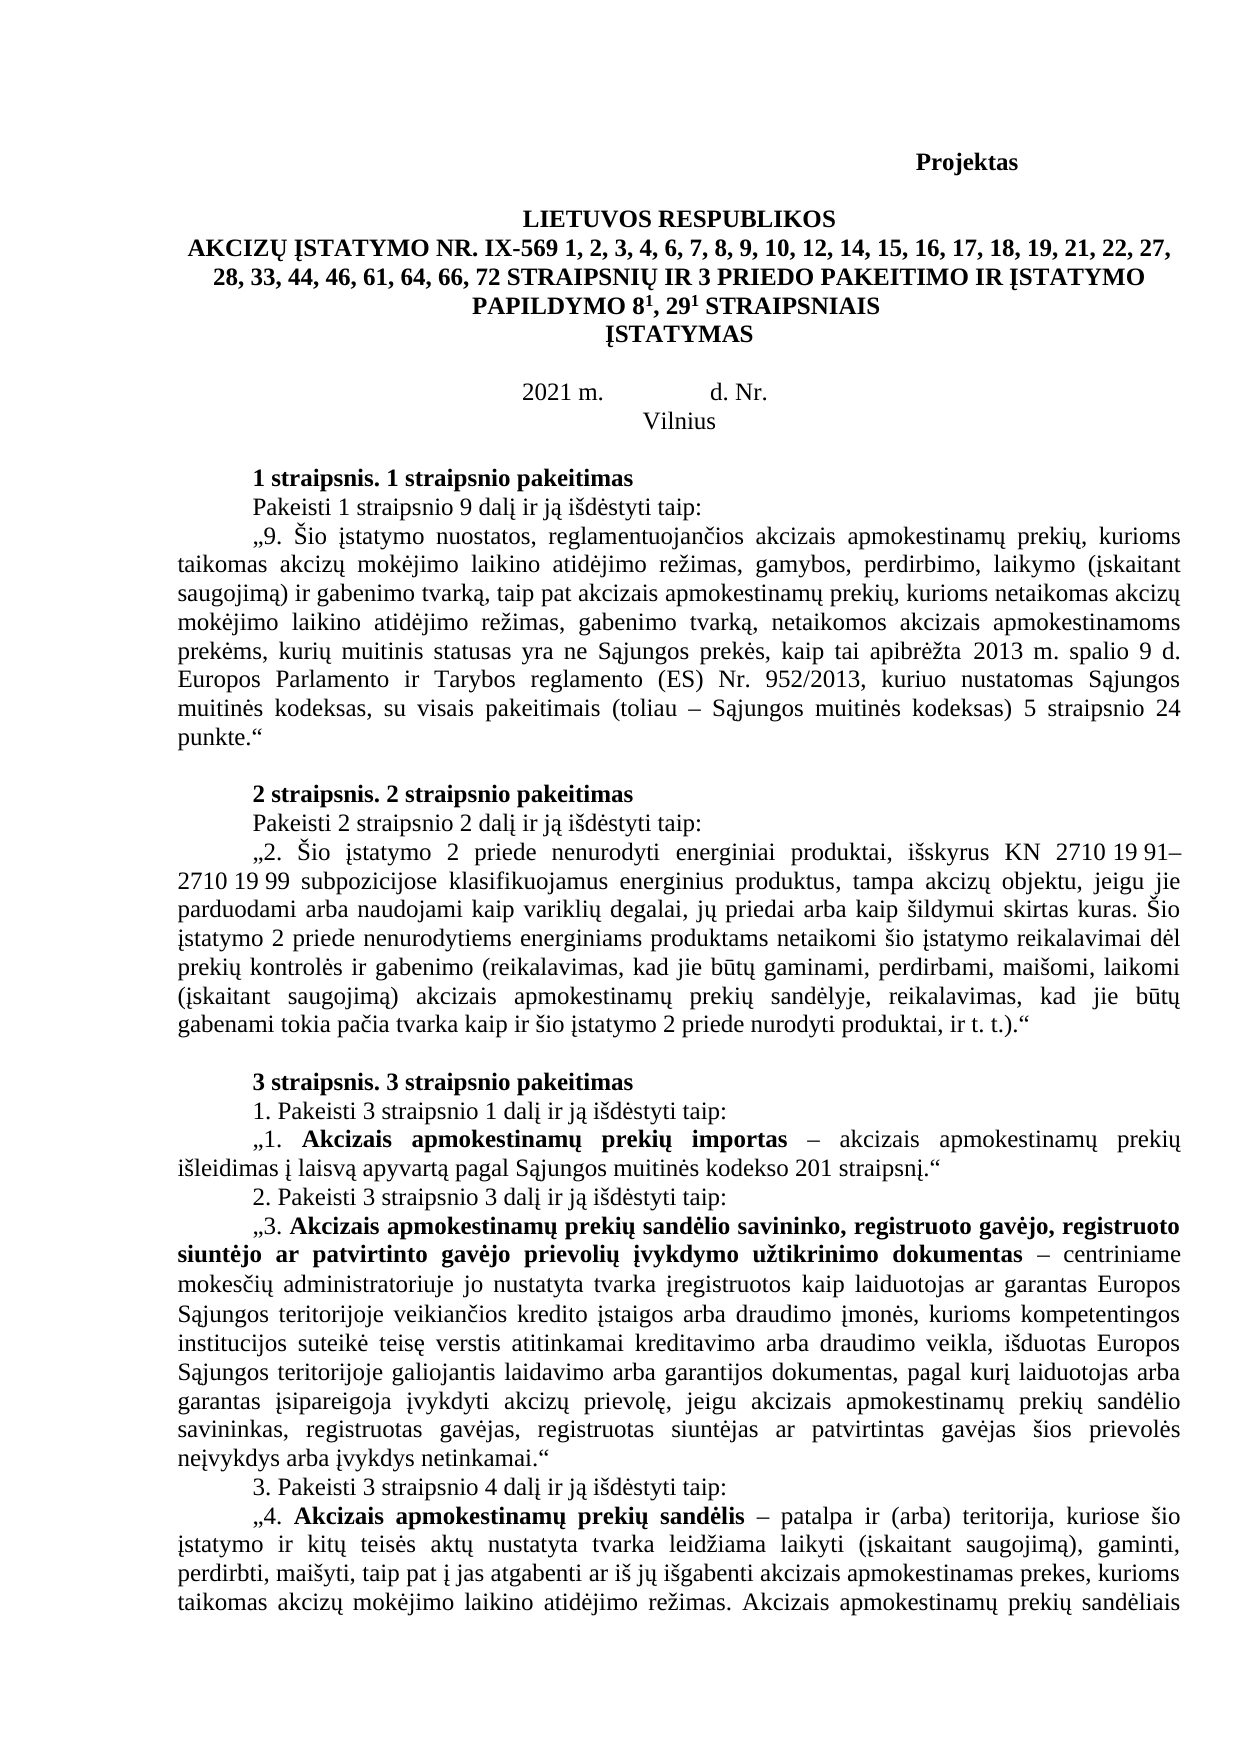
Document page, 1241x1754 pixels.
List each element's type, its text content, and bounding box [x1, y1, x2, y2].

text Projektas [916, 147, 1181, 176]
text Pakeisti 2 straipsnio 2 dalį ir ją išdėstyti taip: [252, 808, 1181, 837]
text „1. Akcizais apmokestinamų prekių importas – akcizais apmokestinamų prekių išleidimas į laisvą apyvartą pagal Sąjungos muitinės kodekso 201 straipsnį.“ [177, 1124, 1181, 1182]
text „4. Akcizais apmokestinamų prekių sandėlis – patalpa ir (arba) teritorija, kuriose šio įstatymo ir kitų teisės aktų nustatyta tvarka leidžiama laikyti (įskaitant saugojimą), gaminti, perdirbti, maišyti, taip pat į jas atgabenti ar iš jų išgabenti akcizais apmokestinamas prekes, kurioms taikomas akcizų mokėjimo laikino atidėjimo režimas. Akcizais apmokestinamų prekių sandėliais [177, 1501, 1181, 1616]
text ĮSTATYMAS [177, 319, 1181, 348]
text AKCIZŲ ĮSTATYMO NR. IX-569 1, 2, 3, 4, 6, 7, 8, 9, 10, 12, 14, 15, 16, 17, 18, 19, 21, 22, 27, 28, 33, 44, 46, 61, 64, 66, 72 STRAIPSNIŲ IR 3 PRIEDO PAKEITIMO IR ĮSTATYMO PAPILDYMO 81, 291 STRAIPSNIAIS [177, 233, 1181, 319]
text „9. Šio įstatymo nuostatos, reglamentuojančios akcizais apmokestinamų prekių, kurioms taikomas akcizų mokėjimo laikino atidėjimo režimas, gamybos, perdirbimo, laikymo (įskaitant saugojimą) ir gabenimo tvarką, taip pat akcizais apmokestinamų prekių, kurioms netaikomas akcizų mokėjimo laikino atidėjimo režimas, gabenimo tvarką, netaikomos akcizais apmokestinamoms prekėms, kurių muitinis statusas yra ne Sąjungos prekės, kaip tai apibrėžta 2013 m. spalio 9 d. Europos Parlamento ir Tarybos reglamento (ES) Nr. 952/2013, kuriuo nustatomas Sąjungos muitinės kodeksas, su visais pakeitimais (toliau – Sąjungos muitinės kodeksas) 5 straipsnio 24 punkte.“ [177, 521, 1181, 751]
text „2. Šio įstatymo 2 priede nenurodyti energiniai produktai, išskyrus KN 2710 19 91‒2710 19 99 subpozicijose klasifikuojamus energinius produktus, tampa akcizų objektu, jeigu jie parduodami arba naudojami kaip variklių degalai, jų priedai arba kaip šildymui skirtas kuras. Šio įstatymo 2 priede nenurodytiems energiniams produktams netaikomi šio įstatymo reikalavimai dėl prekių kontrolės ir gabenimo (reikalavimas, kad jie būtų gaminami, perdirbami, maišomi, laikomi (įskaitant saugojimą) akcizais apmokestinamų prekių sandėlyje, reikalavimas, kad jie būtų gabenami tokia pačia tvarka kaip ir šio įstatymo 2 priede nurodyti produktai, ir t. t.).“ [177, 837, 1181, 1038]
text LIETUVOS RESPUBLIKOS [177, 204, 1181, 233]
text 2 straipsnis. 2 straipsnio pakeitimas [252, 779, 1181, 808]
text 1 straipsnis. 1 straipsnio pakeitimas [252, 463, 1181, 492]
text 2021 m. d. Nr. [177, 377, 1181, 406]
text Pakeisti 1 straipsnio 9 dalį ir ją išdėstyti taip: [252, 492, 1181, 521]
text 3. Pakeisti 3 straipsnio 4 dalį ir ją išdėstyti taip: [252, 1472, 1181, 1501]
text 3 straipsnis. 3 straipsnio pakeitimas [252, 1067, 1181, 1096]
text 1. Pakeisti 3 straipsnio 1 dalį ir ją išdėstyti taip: [252, 1096, 1181, 1124]
text Vilnius [177, 406, 1181, 434]
text „3. Akcizais apmokestinamų prekių sandėlio savininko, registruoto gavėjo, registruoto siuntėjo ar patvirtinto gavėjo prievolių įvykdymo užtikrinimo dokumentas – centriniame mokesčių administratoriuje jo nustatyta tvarka įregistruotos kaip laiduotojas ar garantas Europos Sąjungos teritorijoje veikiančios kredito įstaigos arba draudimo įmonės, kurioms kompetentingos institucijos suteikė teisę verstis atitinkamai kreditavimo arba draudimo veikla, išduotas Europos Sąjungos teritorijoje galiojantis laidavimo arba garantijos dokumentas, pagal kurį laiduotojas arba garantas įsipareigoja įvykdyti akcizų prievolę, jeigu akcizais apmokestinamų prekių sandėlio savininkas, registruotas gavėjas, registruotas siuntėjas ar patvirtintas gavėjas šios prievolės neįvykdys arba įvykdys netinkamai.“ [177, 1211, 1181, 1472]
text 2. Pakeisti 3 straipsnio 3 dalį ir ją išdėstyti taip: [252, 1182, 1181, 1211]
